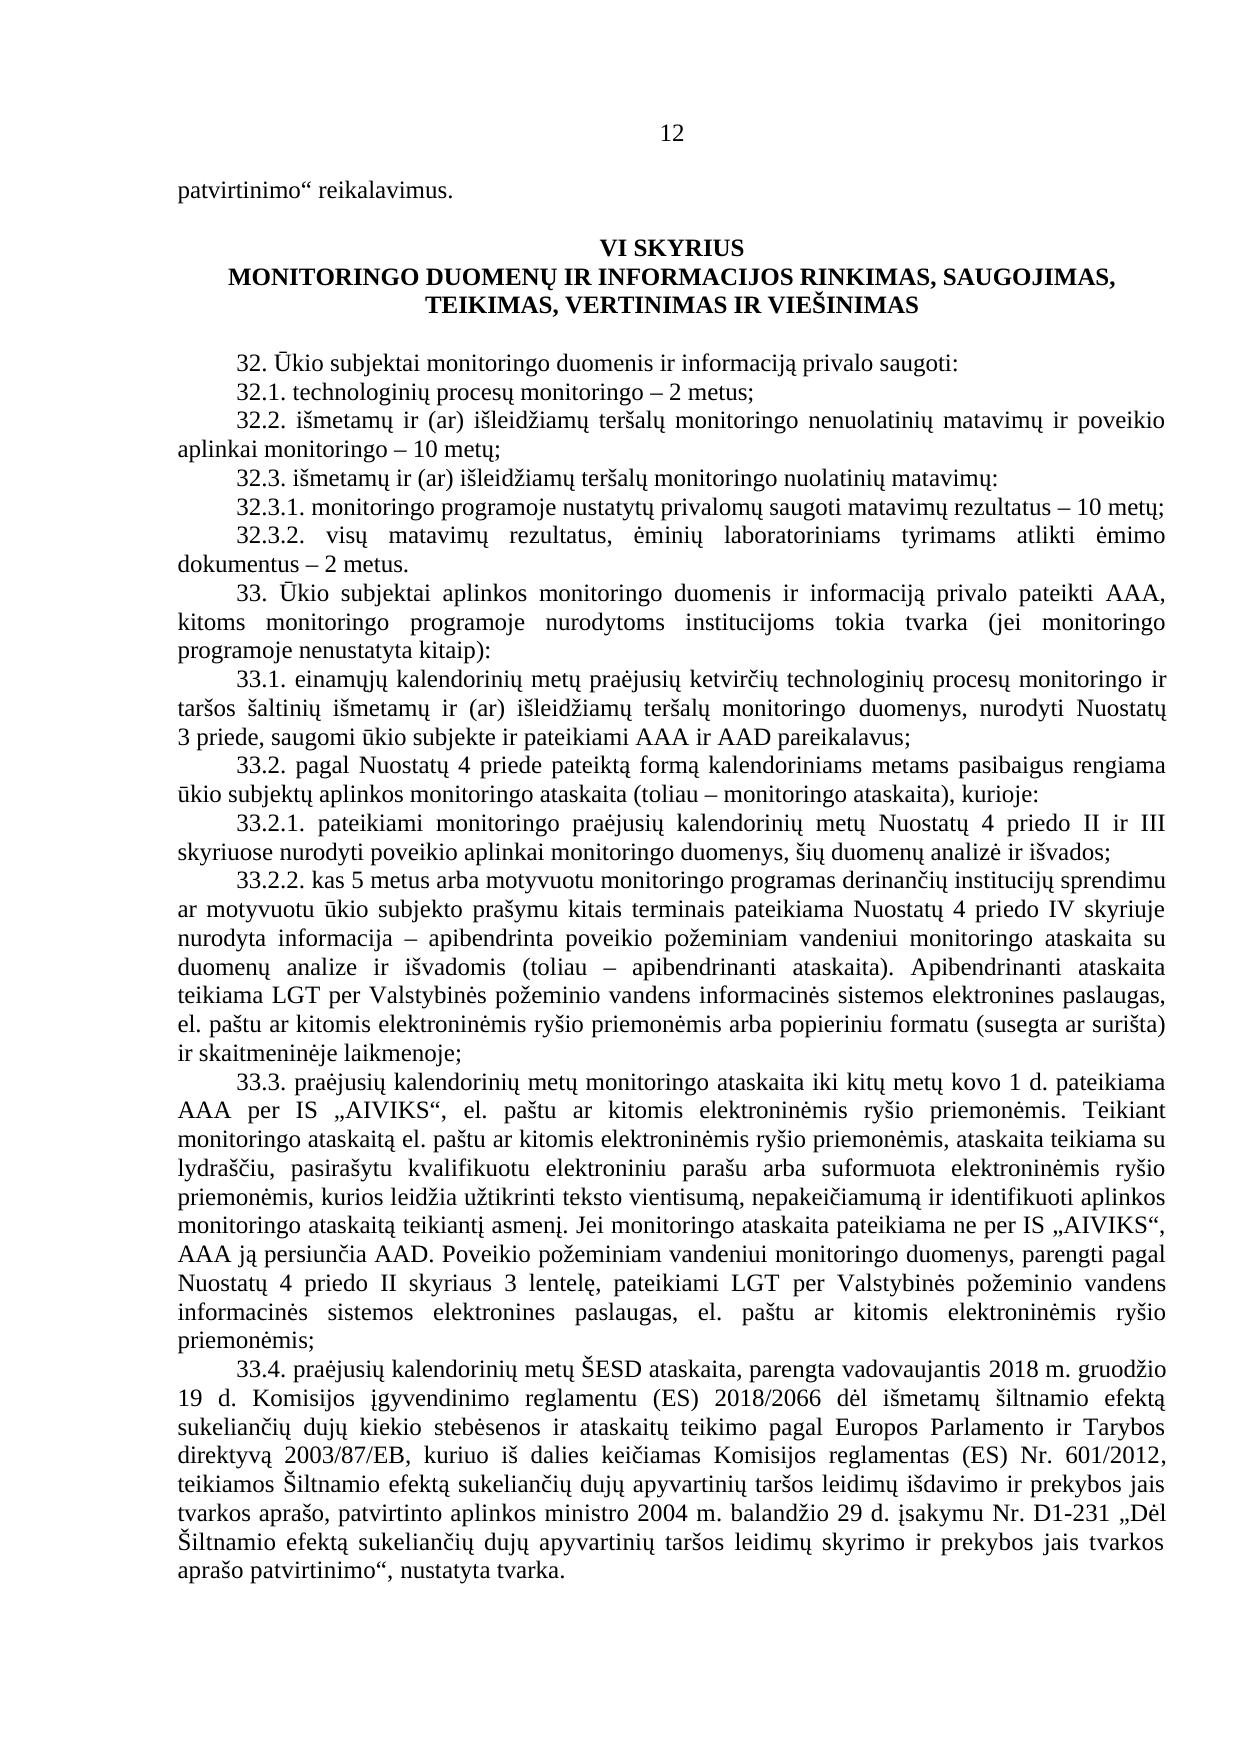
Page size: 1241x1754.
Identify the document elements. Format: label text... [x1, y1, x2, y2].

text 33.4. praėjusių kalendorinių metų ŠESD ataskaita, parengta vadovaujantis 2018 m. gruodžio 19 d. Komisijos įgyvendinimo reglamentu (ES) 2018/2066 dėl išmetamų šiltnamio efektą sukeliančių dujų kiekio stebėsenos ir ataskaitų teikimo pagal Europos Parlamento ir Tarybos direktyvą 2003/87/EB, kuriuo iš dalies keičiamas Komisijos reglamentas (ES) Nr. 601/2012, teikiamos Šiltnamio efektą sukeliančių dujų apyvartinių taršos leidimų išdavimo ir prekybos jais tvarkos aprašo, patvirtinto aplinkos ministro 2004 m. balandžio 29 d. įsakymu Nr. D1-231 „Dėl Šiltnamio efektą sukeliančių dujų apyvartinių taršos leidimų skyrimo ir prekybos jais tvarkos aprašo patvirtinimo“, nustatyta tvarka. [177, 1354, 1167, 1584]
text 33.1. einamųjų kalendorinių metų praėjusių ketvirčių technologinių procesų monitoringo ir taršos šaltinių išmetamų ir (ar) išleidžiamų teršalų monitoringo duomenys, nurodyti Nuostatų 3 priede, saugomi ūkio subjekte ir pateikiami AAA ir AAD pareikalavus; [177, 664, 1167, 751]
text 32.1. technologinių procesų monitoringo – 2 metus; [177, 377, 1167, 406]
text 33.2.1. pateikiami monitoringo praėjusių kalendorinių metų Nuostatų 4 priedo II ir III skyriuose nurodyti poveikio aplinkai monitoringo duomenys, šių duomenų analizė ir išvados; [177, 808, 1167, 866]
text 32.2. išmetamų ir (ar) išleidžiamų teršalų monitoringo nenuolatinių matavimų ir poveikio aplinkai monitoringo – 10 metų; [177, 406, 1167, 463]
text 33.2.2. kas 5 metus arba motyvuotu monitoringo programas derinančių institucijų sprendimu ar motyvuotu ūkio subjekto prašymu kitais terminais pateikiama Nuostatų 4 priedo IV skyriuje nurodyta informacija – apibendrinta poveikio požeminiam vandeniui monitoringo ataskaita su duomenų analize ir išvadomis (toliau – apibendrinanti ataskaita). Apibendrinanti ataskaita teikiama LGT per Valstybinės požeminio vandens informacinės sistemos elektronines paslaugas, el. paštu ar kitomis elektroninėmis ryšio priemonėmis arba popieriniu formatu (susegta ar surišta) ir skaitmeninėje laikmenoje; [177, 866, 1167, 1067]
text patvirtinimo“ reikalavimus. [177, 176, 1167, 204]
text monitoringo duomenų IR INFORMACIJOS rinkimas, SAUGOJIMAS, teikimas, VERTINIMAS IR VIEŠINIMAS [177, 262, 1167, 319]
text vI SKYRIUS [177, 233, 1167, 262]
text 33.2. pagal Nuostatų 4 priede pateiktą formą kalendoriniams metams pasibaigus rengiama ūkio subjektų aplinkos monitoringo ataskaita (toliau – monitoringo ataskaita), kurioje: [177, 751, 1167, 808]
text 32. Ūkio subjektai monitoringo duomenis ir informaciją privalo saugoti: [177, 348, 1167, 377]
text 33.3. praėjusių kalendorinių metų monitoringo ataskaita iki kitų metų kovo 1 d. pateikiama AAA per IS „AIVIKS“, el. paštu ar kitomis elektroninėmis ryšio priemonėmis. Teikiant monitoringo ataskaitą el. paštu ar kitomis elektroninėmis ryšio priemonėmis, ataskaita teikiama su lydraščiu, pasirašytu kvalifikuotu elektroniniu parašu arba suformuota elektroninėmis ryšio priemonėmis, kurios leidžia užtikrinti teksto vientisumą, nepakeičiamumą ir identifikuoti aplinkos monitoringo ataskaitą teikiantį asmenį. Jei monitoringo ataskaita pateikiama ne per IS „AIVIKS“, AAA ją persiunčia AAD. Poveikio požeminiam vandeniui monitoringo duomenys, parengti pagal Nuostatų 4 priedo II skyriaus 3 lentelę, pateikiami LGT per Valstybinės požeminio vandens informacinės sistemos elektronines paslaugas, el. paštu ar kitomis elektroninėmis ryšio priemonėmis; [177, 1067, 1167, 1354]
text 32.3.2. visų matavimų rezultatus, ėminių laboratoriniams tyrimams atlikti ėmimo dokumentus – 2 metus. [177, 521, 1167, 578]
text 32.3.1. monitoringo programoje nustatytų privalomų saugoti matavimų rezultatus – 10 metų; [177, 492, 1167, 521]
text 33. Ūkio subjektai aplinkos monitoringo duomenis ir informaciją privalo pateikti AAA, kitoms monitoringo programoje nurodytoms institucijoms tokia tvarka (jei monitoringo programoje nenustatyta kitaip): [177, 578, 1167, 664]
text 32.3. išmetamų ir (ar) išleidžiamų teršalų monitoringo nuolatinių matavimų: [177, 463, 1167, 492]
